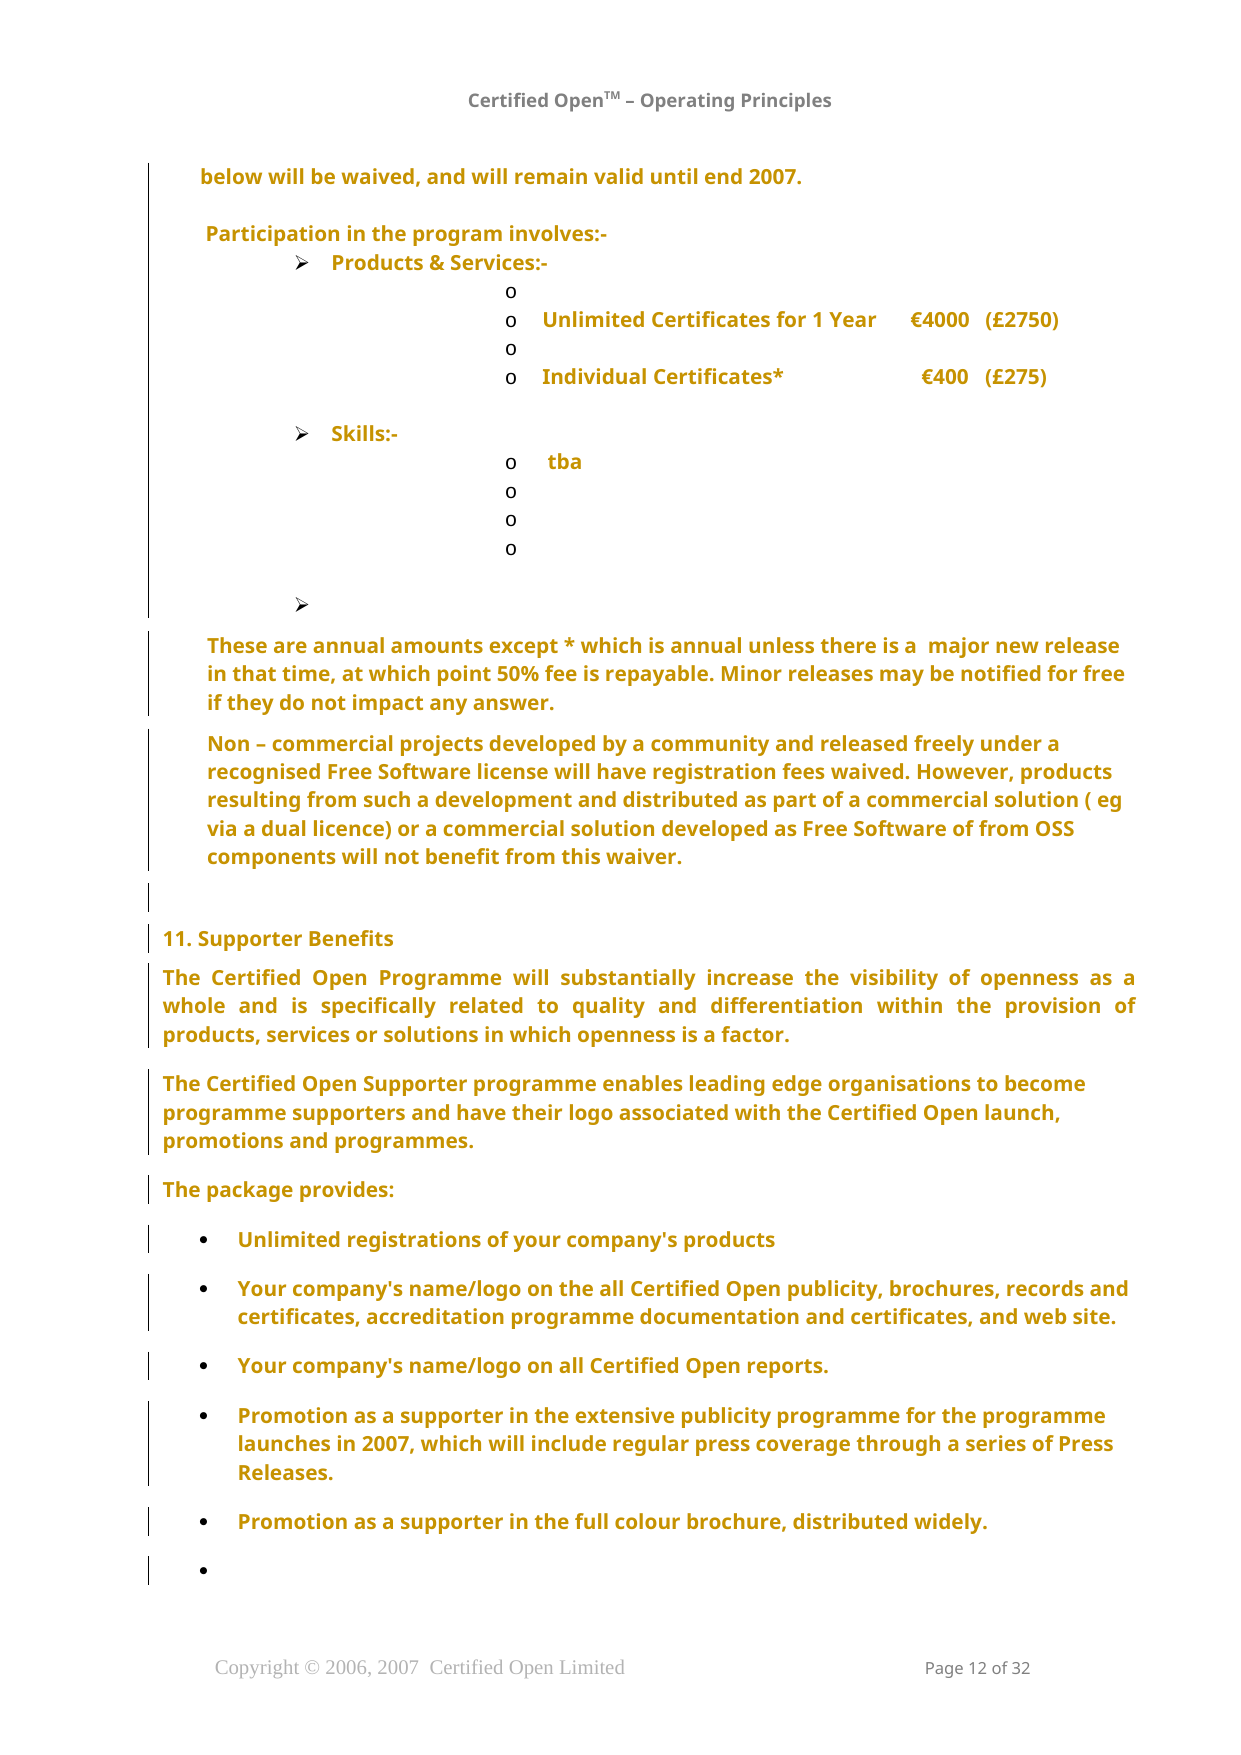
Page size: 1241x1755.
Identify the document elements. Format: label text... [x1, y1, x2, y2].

list Skills:- [294, 419, 1137, 447]
list Unlimited registrations of your company's products [200, 1225, 1137, 1253]
text The Certified Open Programme will substantially increase the visibility of openness as a whole and is specifically related to quality and differentiation within the provision of products, services or solutions in which openness is a factor. [162, 963, 1137, 1048]
list Your company's name/logo on all Certified Open reports. [200, 1352, 1137, 1380]
list Individual Certificates* €400 (£275) [504, 362, 1137, 390]
text The package provides: [162, 1175, 1137, 1204]
text 11. Supporter Benefits [162, 924, 1137, 953]
text Non – commercial projects developed by a community and released freely under a recognised Free Software license will have registration fees waived. However, products resulting from such a development and distributed as part of a commercial solution ( eg via a dual licence) or a commercial solution developed as Free Software of from OSS components will not benefit from this waiver. [207, 729, 1137, 871]
list Unlimited Certificates for 1 Year €4000 (£2750) [504, 305, 1137, 333]
list Promotion as a supporter in the full colour brochure, distributed widely. [200, 1507, 1137, 1536]
text These are annual amounts except * which is annual unless there is a major new release in that time, at which point 50% fee is repayable. Minor releases may be notified for free if they do not impact any answer. [207, 631, 1137, 716]
text below will be waived, and will remain valid until end 2007. [200, 162, 1137, 191]
text Participation in the program involves:- [200, 219, 1137, 248]
list Products & Services:- [294, 248, 1137, 276]
list Promotion as a supporter in the extensive publicity programme for the programme launches in 2007, which will include regular press coverage through a series of Press Releases. [200, 1401, 1137, 1486]
list tba [504, 447, 1137, 476]
list Your company's name/logo on the all Certified Open publicity, brochures, records and certificates, accreditation programme documentation and certificates, and web site. [200, 1274, 1137, 1331]
text The Certified Open Supporter programme enables leading edge organisations to become programme supporters and have their logo associated with the Certified Open launch, promotions and programmes. [162, 1069, 1137, 1154]
